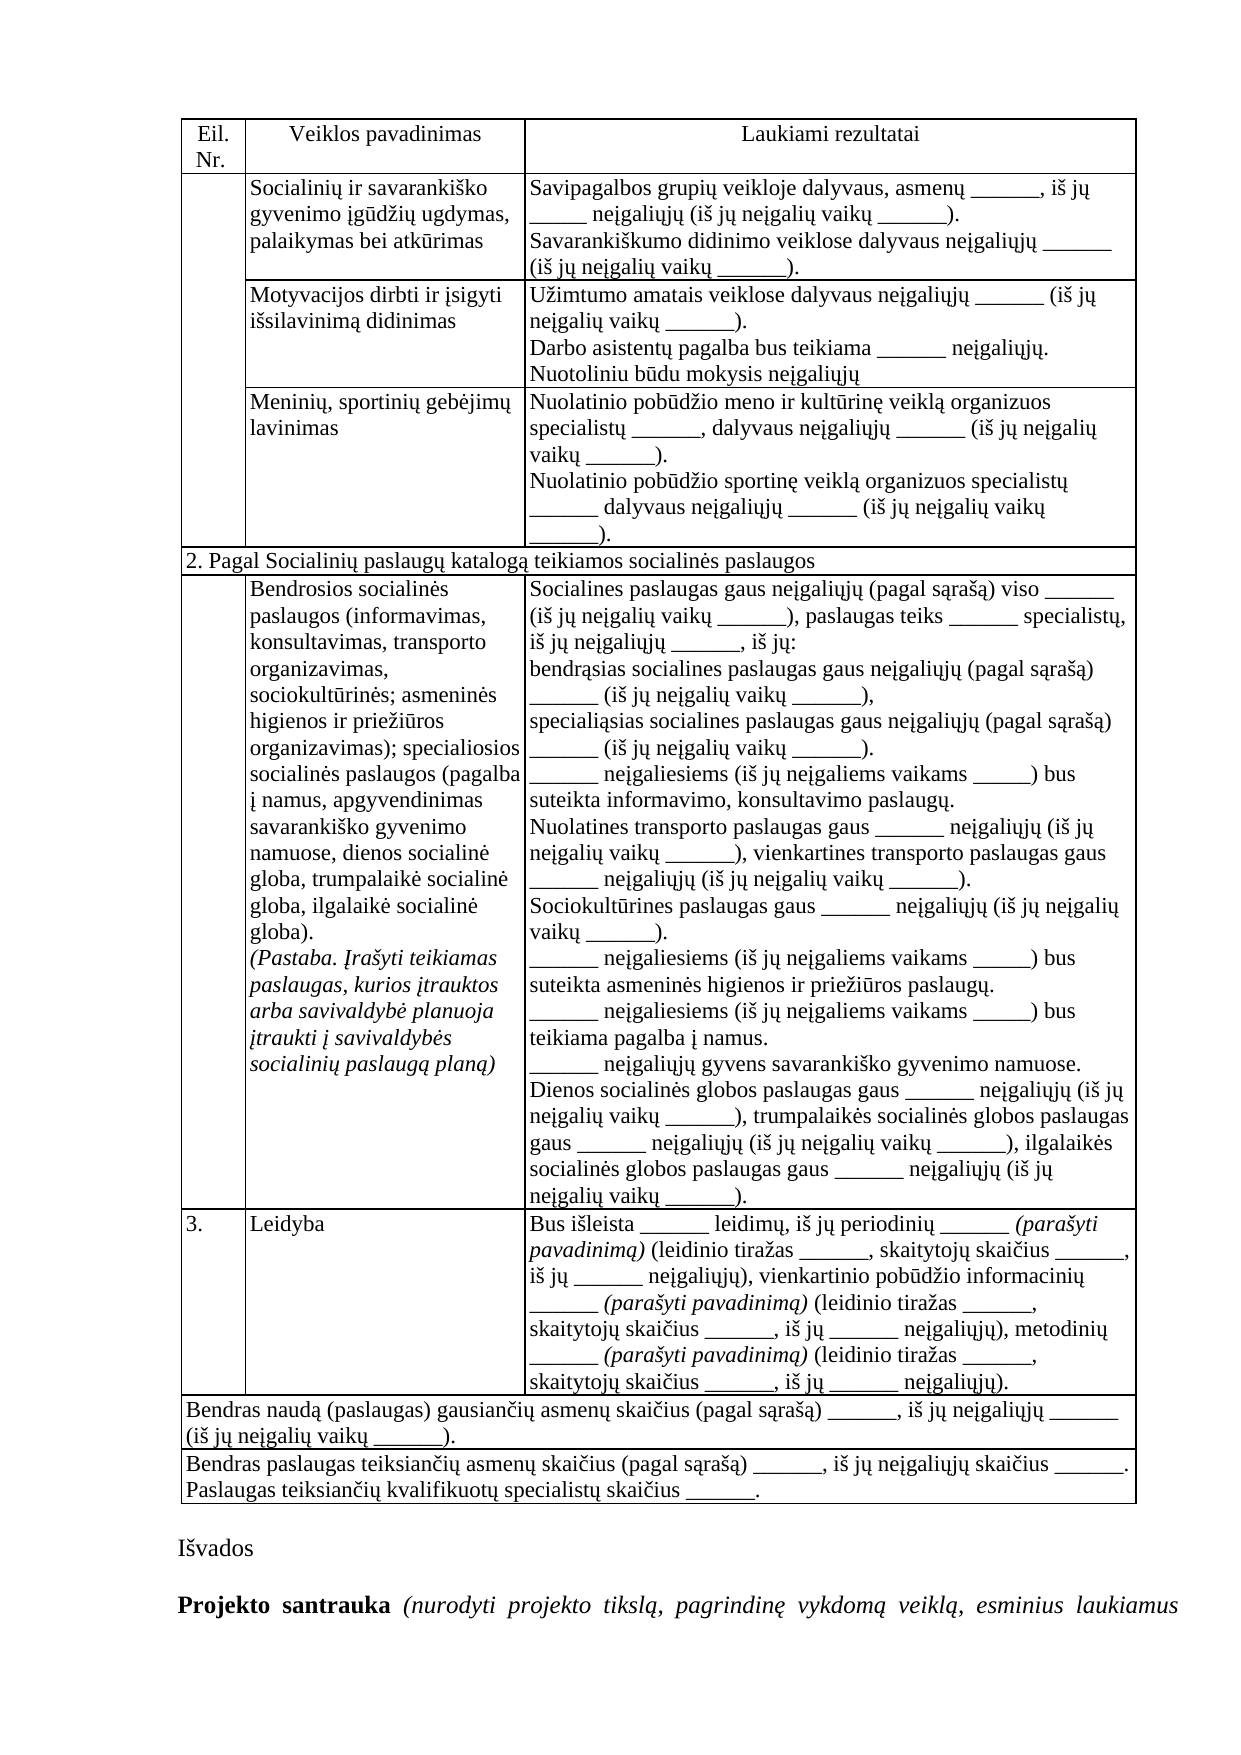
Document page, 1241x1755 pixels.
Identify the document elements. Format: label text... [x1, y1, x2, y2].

table_cell Leidyba [246, 1210, 524, 1394]
table_cell Socialines paslaugas gaus neįgaliųjų (pagal sąrašą) viso ______ (iš jų neįgalių vaikų ______), paslaugas teiks ______ specialistų, iš jų neįgaliųjų ______, iš jų: bendrąsias socialines paslaugas gaus neįgaliųjų (pagal sąrašą) ______ (iš jų neįgalių vaikų ______), specialiąsias socialines paslaugas gaus neįgaliųjų (pagal sąrašą) ______ (iš jų neįgalių vaikų ______). ______ neįgaliesiems (iš jų neįgaliems vaikams _____) bus suteikta informavimo, konsultavimo paslaugų. Nuolatines transporto paslaugas gaus ______ neįgaliųjų (iš jų neįgalių vaikų ______), vienkartines transporto paslaugas gaus ______ neįgaliųjų (iš jų neįgalių vaikų ______). Sociokultūrines paslaugas gaus ______ neįgaliųjų (iš jų neįgalių vaikų ______). ______ neįgaliesiems (iš jų neįgaliems vaikams _____) bus suteikta asmeninės higienos ir priežiūros paslaugų. ______ neįgaliesiems (iš jų neįgaliems vaikams _____) bus teikiama pagalba į namus. ______ neįgaliųjų gyvens savarankiško gyvenimo namuose. Dienos socialinės globos paslaugas gaus ______ neįgaliųjų (iš jų neįgalių vaikų ______), trumpalaikės socialinės globos paslaugas gaus ______ neįgaliųjų (iš jų neįgalių vaikų ______), ilgalaikės socialinės globos paslaugas gaus ______ neįgaliųjų (iš jų neįgalių vaikų ______). [526, 576, 1135, 1208]
table_cell Bendras naudą (paslaugas) gausiančių asmenų skaičius (pagal sąrašą) ______, iš jų neįgaliųjų ______ (iš jų neįgalių vaikų ______). [182, 1396, 1135, 1448]
table_header Veiklos pavadinimas [246, 120, 524, 172]
table_cell Bus išleista ______ leidimų, iš jų periodinių ______ (parašyti pavadinimą) (leidinio tiražas ______, skaitytojų skaičius ______, iš jų ______ neįgaliųjų), vienkartinio pobūdžio informacinių ______ (parašyti pavadinimą) (leidinio tiražas ______, skaitytojų skaičius ______, iš jų ______ neįgaliųjų), metodinių ______ (parašyti pavadinimą) (leidinio tiražas ______, skaitytojų skaičius ______, iš jų ______ neįgaliųjų). [526, 1210, 1135, 1394]
table_cell Savipagalbos grupių veikloje dalyvaus, asmenų ______, iš jų _____ neįgaliųjų (iš jų neįgalių vaikų ______). Savarankiškumo didinimo veiklose dalyvaus neįgaliųjų ______ (iš jų neįgalių vaikų ______). [526, 174, 1135, 279]
table_cell [182, 576, 245, 1208]
table_header Laukiami rezultatai [526, 120, 1135, 172]
table_cell Meninių, sportinių gebėjimų lavinimas [246, 388, 524, 546]
table_cell 2. Pagal Socialinių paslaugų katalogą teikiamos socialinės paslaugos [182, 548, 1135, 574]
table_cell Užimtumo amatais veiklose dalyvaus neįgaliųjų ______ (iš jų neįgalių vaikų ______). Darbo asistentų pagalba bus teikiama ______ neįgaliųjų. Nuotoliniu būdu mokysis neįgaliųjų [526, 281, 1135, 386]
text Išvados [177, 1533, 1181, 1562]
table_cell 3. [182, 1210, 245, 1394]
text Projekto santrauka (nurodyti projekto tikslą, pagrindinę vykdomą veiklą, esminius laukiamus [177, 1590, 1181, 1619]
table_cell Nuolatinio pobūdžio meno ir kultūrinę veiklą organizuos specialistų ______, dalyvaus neįgaliųjų ______ (iš jų neįgalių vaikų ______). Nuolatinio pobūdžio sportinę veiklą organizuos specialistų ______ dalyvaus neįgaliųjų ______ (iš jų neįgalių vaikų ______). [526, 388, 1135, 546]
table_cell Socialinių ir savarankiško gyvenimo įgūdžių ugdymas, palaikymas bei atkūrimas [246, 174, 524, 279]
table_cell Bendras paslaugas teiksiančių asmenų skaičius (pagal sąrašą) ______, iš jų neįgaliųjų skaičius ______. Paslaugas teiksiančių kvalifikuotų specialistų skaičius ______. [182, 1450, 1135, 1503]
table_cell Motyvacijos dirbti ir įsigyti išsilavinimą didinimas [246, 281, 524, 386]
table_cell Bendrosios socialinės paslaugos (informavimas, konsultavimas, transporto organizavimas, sociokultūrinės; asmeninės higienos ir priežiūros organizavimas); specialiosios socialinės paslaugos (pagalba į namus, apgyvendinimas savarankiško gyvenimo namuose, dienos socialinė globa, trumpalaikė socialinė globa, ilgalaikė socialinė globa). (Pastaba. Įrašyti teikiamas paslaugas, kurios įtrauktos arba savivaldybė planuoja įtraukti į savivaldybės socialinių paslaugą planą) [246, 576, 524, 1208]
table_header Eil. Nr. [182, 120, 245, 172]
table_cell [182, 174, 245, 546]
